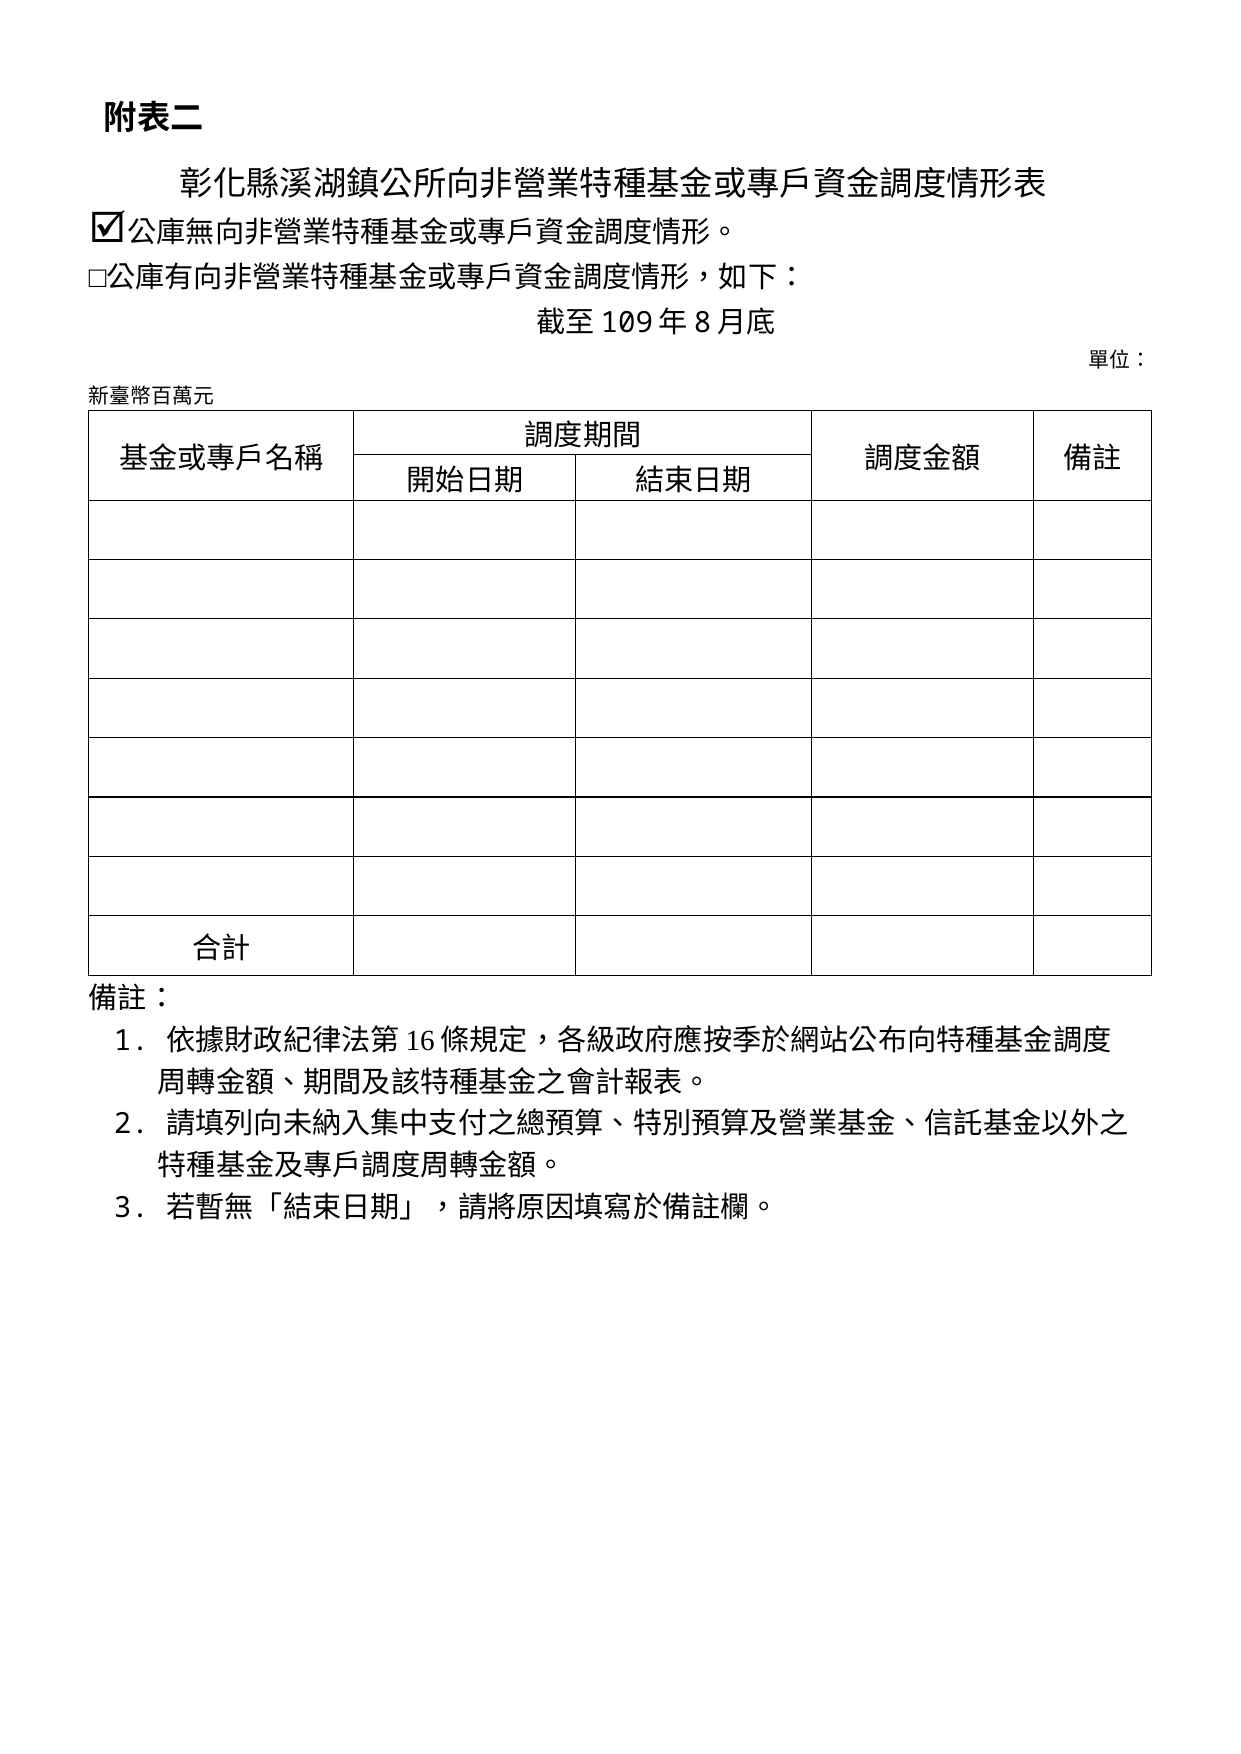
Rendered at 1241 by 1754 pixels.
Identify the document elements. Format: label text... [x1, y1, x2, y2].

table_cell [576, 916, 811, 974]
text 2. 請填列向未納入集中支付之總預算、特別預算及營業基金、信託基金以外之特種基金及專戶調度周轉金額。 [114, 1101, 1137, 1184]
table_cell [1034, 501, 1151, 559]
text 1. 依據財政紀律法第16條規定，各級政府應按季於網站公布向特種基金調度周轉金額、期間及該特種基金之會計報表。 [114, 1017, 1137, 1101]
table_cell [354, 679, 575, 737]
table_cell [812, 857, 1033, 915]
table_cell [1034, 857, 1151, 915]
table_cell [812, 501, 1033, 559]
table_header 調度期間 [354, 411, 811, 454]
table_cell [354, 798, 575, 856]
table_cell [89, 501, 353, 559]
table_cell [354, 916, 575, 974]
text 公庫無向非營業特種基金或專戶資金調度情形。 [89, 214, 1137, 250]
table_cell [1034, 560, 1151, 618]
table_cell 結束日期 [576, 455, 811, 499]
table_cell [354, 501, 575, 559]
table_header 基金或專戶名稱 [89, 411, 353, 499]
table_cell [576, 679, 811, 737]
table_cell [89, 679, 353, 737]
table_cell [576, 560, 811, 618]
text 截至109年8月底 [89, 304, 1137, 339]
table_cell 開始日期 [354, 455, 575, 499]
table_cell [576, 501, 811, 559]
table_header 調度金額 [812, 411, 1033, 499]
table_cell [1034, 798, 1151, 856]
table_cell [812, 916, 1033, 974]
table_cell [89, 738, 353, 796]
text 3. 若暫無「結束日期」，請將原因填寫於備註欄。 [114, 1184, 1137, 1226]
text □公庫有向非營業特種基金或專戶資金調度情形，如下： [89, 259, 1137, 295]
table_cell [89, 857, 353, 915]
table_cell [1034, 619, 1151, 678]
table_cell [812, 798, 1033, 856]
table_cell [354, 560, 575, 618]
table_cell [1034, 679, 1151, 737]
table_cell [812, 619, 1033, 678]
table_cell [1034, 916, 1151, 974]
table_cell [576, 798, 811, 856]
table_cell [812, 560, 1033, 618]
table_cell [89, 560, 353, 618]
table_header 備註 [1034, 411, 1151, 499]
text 備註： [88, 976, 1137, 1017]
table_cell [89, 619, 353, 678]
table_cell [1034, 738, 1151, 796]
table_cell [354, 857, 575, 915]
text 單位：新臺幣百萬元 [89, 339, 1137, 410]
table_cell 合計 [89, 916, 353, 974]
table_cell [576, 857, 811, 915]
table_cell [576, 619, 811, 678]
table_cell [354, 619, 575, 678]
table_cell [89, 798, 353, 856]
table_cell [576, 738, 811, 796]
table_cell [812, 679, 1033, 737]
table_cell [812, 738, 1033, 796]
table_cell [354, 738, 575, 796]
text 彰化縣溪湖鎮公所向非營業特種基金或專戶資金調度情形表 [89, 162, 1137, 204]
